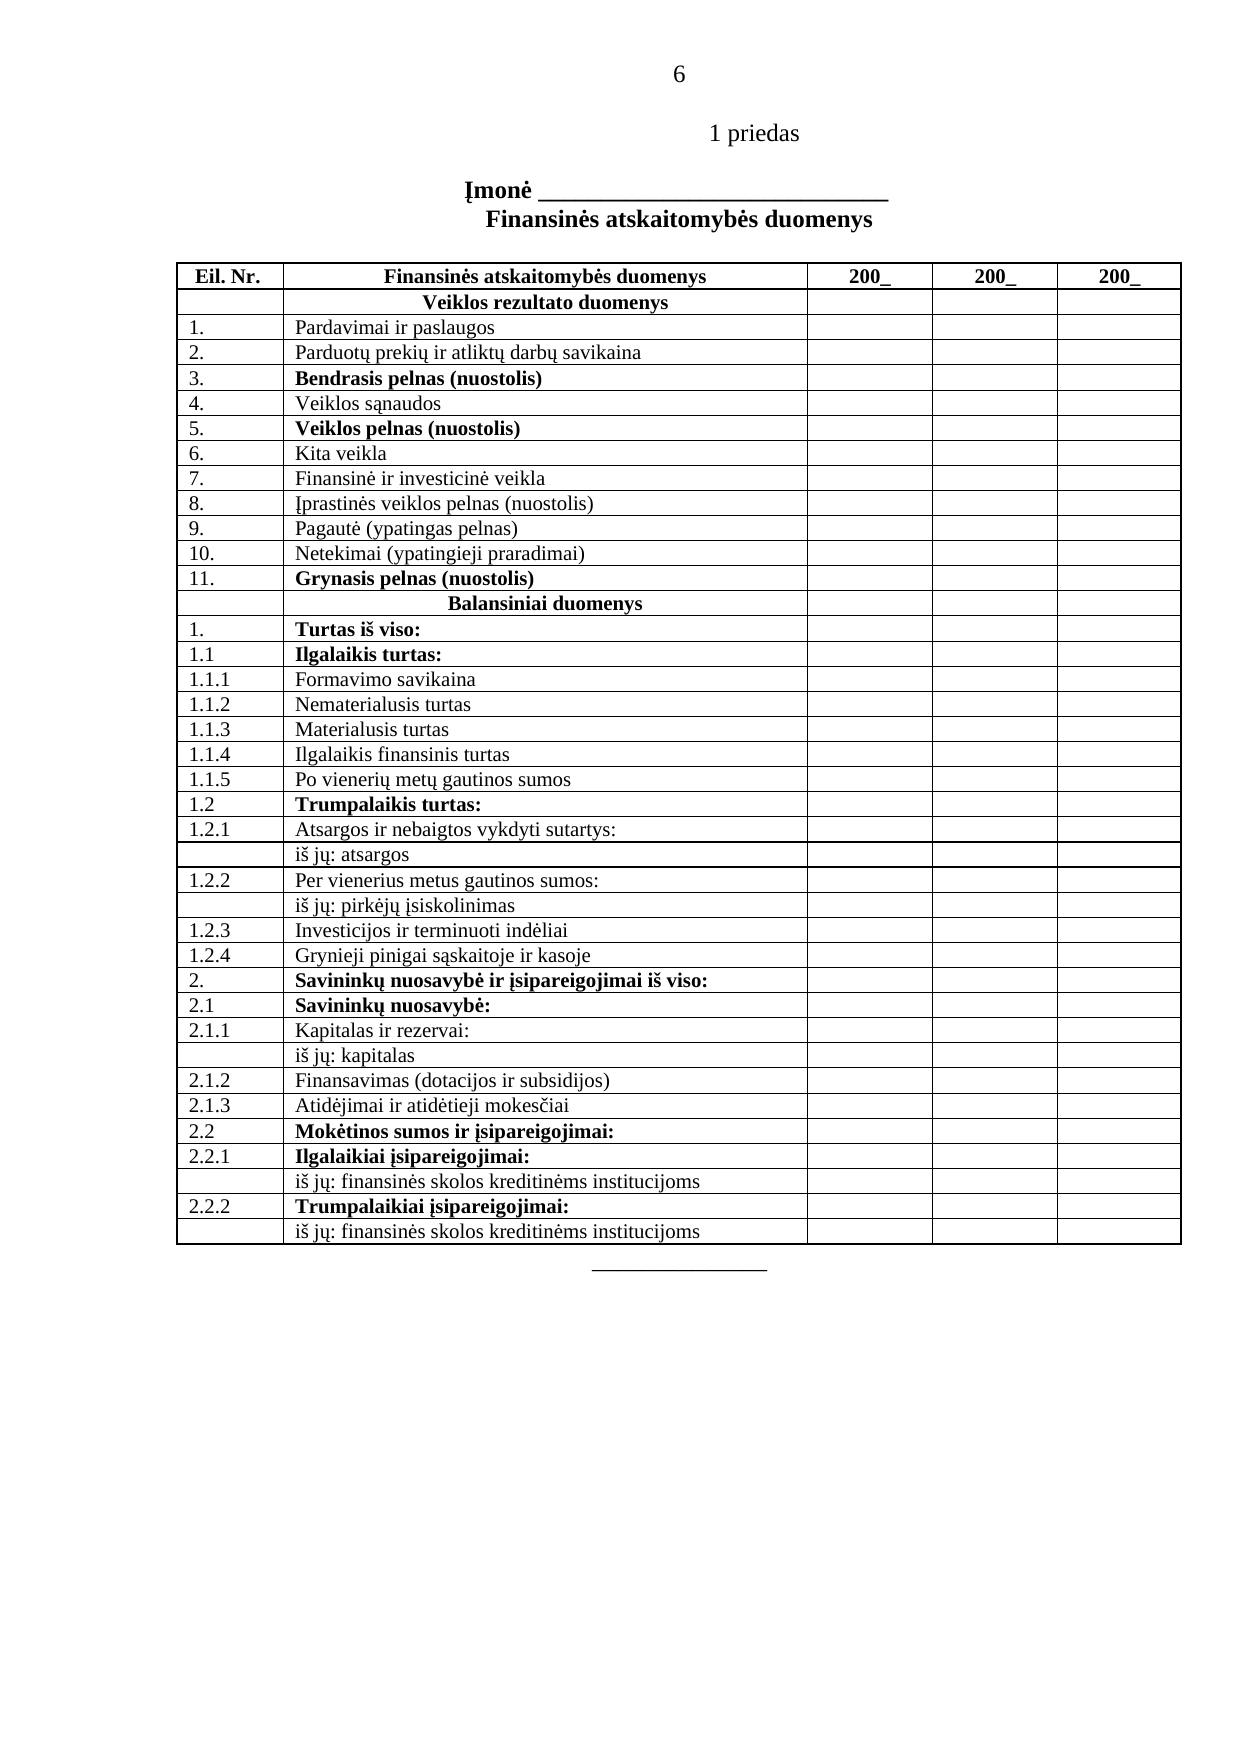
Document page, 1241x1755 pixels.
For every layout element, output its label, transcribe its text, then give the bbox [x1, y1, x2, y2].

table_cell [1058, 1094, 1180, 1117]
table_cell 2.2.1 [178, 1144, 283, 1168]
table_cell Ilgalaikis turtas: [284, 642, 807, 666]
table_cell Investicijos ir terminuoti indėliai [284, 918, 807, 942]
table_cell [1058, 315, 1180, 339]
table_cell Savininkų nuosavybė ir įsipareigojimai iš viso: [284, 968, 807, 992]
table_cell [808, 968, 932, 992]
table_cell [1058, 993, 1180, 1017]
table_cell [1058, 1194, 1180, 1218]
table_cell [1058, 767, 1180, 791]
table_cell 1. [178, 616, 283, 641]
table_cell [1058, 1018, 1180, 1042]
table_cell [808, 1169, 932, 1193]
table_cell 1.2.4 [178, 943, 283, 967]
table_cell [933, 441, 1057, 465]
table_cell [1058, 466, 1180, 490]
table_cell Nematerialusis turtas [284, 692, 807, 716]
table_cell 2.2.2 [178, 1194, 283, 1218]
table_cell 6. [178, 441, 283, 465]
text 1 priedas [709, 118, 1181, 147]
table_cell [808, 1018, 932, 1042]
table_header 200_ [933, 264, 1057, 288]
table_cell [1058, 968, 1180, 992]
table_cell [178, 893, 283, 917]
table_cell 2. [178, 340, 283, 364]
table_cell [933, 416, 1057, 440]
table_cell [808, 868, 932, 892]
table_cell [808, 692, 932, 716]
text Finansinės atskaitomybės duomenys [177, 204, 1181, 233]
table_cell Trumpalaikis turtas: [284, 792, 807, 816]
table_cell [1058, 918, 1180, 942]
table_cell [933, 717, 1057, 741]
table_cell [808, 315, 932, 339]
table_cell [808, 1068, 932, 1092]
table_cell [178, 1043, 283, 1067]
table_cell [933, 315, 1057, 339]
table_cell [933, 1094, 1057, 1117]
table_header Eil. Nr. [178, 264, 283, 288]
table_cell 7. [178, 466, 283, 490]
table_cell Atidėjimai ir atidėtieji mokesčiai [284, 1094, 807, 1117]
table_cell [808, 642, 932, 666]
table_cell Kita veikla [284, 441, 807, 465]
table_cell [933, 391, 1057, 414]
table_cell Materialusis turtas [284, 717, 807, 741]
table_cell [178, 843, 283, 866]
table_cell [1058, 1068, 1180, 1092]
table_cell [933, 792, 1057, 816]
table_cell [1058, 667, 1180, 691]
table_cell [808, 993, 932, 1017]
table_cell [808, 792, 932, 816]
table_cell Finansinė ir investicinė veikla [284, 466, 807, 490]
table_cell [933, 1068, 1057, 1092]
table_cell [1058, 1169, 1180, 1193]
table_cell [933, 767, 1057, 791]
table_cell [933, 290, 1057, 314]
table_cell [1058, 717, 1180, 741]
table_cell 1.2.3 [178, 918, 283, 942]
table_cell [1058, 516, 1180, 540]
table_cell [933, 591, 1057, 615]
table_cell [178, 1219, 283, 1243]
table_cell [933, 968, 1057, 992]
table_cell Grynieji pinigai sąskaitoje ir kasoje [284, 943, 807, 967]
table_cell 1.1.2 [178, 692, 283, 716]
table_cell 1.2.1 [178, 817, 283, 841]
table_cell 2.1.2 [178, 1068, 283, 1092]
table_cell [808, 416, 932, 440]
table_cell 1.1.5 [178, 767, 283, 791]
table_cell [1058, 340, 1180, 364]
table_cell [933, 667, 1057, 691]
table_cell [808, 1194, 932, 1218]
table_cell [1058, 742, 1180, 766]
table_cell iš jų: kapitalas [284, 1043, 807, 1067]
table_cell [808, 516, 932, 540]
table_cell [933, 1144, 1057, 1168]
table_cell [1058, 792, 1180, 816]
table_cell [808, 1144, 932, 1168]
table_cell [933, 893, 1057, 917]
table_cell [933, 566, 1057, 590]
table_cell [1058, 943, 1180, 967]
table_cell [933, 616, 1057, 641]
table_cell 3. [178, 365, 283, 389]
table_cell Savininkų nuosavybė: [284, 993, 807, 1017]
table_header 200_ [1058, 264, 1180, 288]
table_cell 1.1.1 [178, 667, 283, 691]
table_cell 2. [178, 968, 283, 992]
table_cell [933, 843, 1057, 866]
table_cell [808, 817, 932, 841]
table_header 200_ [808, 264, 932, 288]
table_cell [933, 516, 1057, 540]
table_cell [933, 1043, 1057, 1067]
table_cell [808, 667, 932, 691]
table_cell [933, 742, 1057, 766]
table_cell [808, 1219, 932, 1243]
table_cell [808, 466, 932, 490]
table_cell 2.1.3 [178, 1094, 283, 1117]
table_cell Veiklos rezultato duomenys [284, 290, 807, 314]
table_cell [808, 290, 932, 314]
table_cell [808, 616, 932, 641]
table_cell 1.1 [178, 642, 283, 666]
table_cell [1058, 642, 1180, 666]
table_cell [933, 868, 1057, 892]
table_cell [933, 918, 1057, 942]
table_cell [1058, 566, 1180, 590]
table_cell Kapitalas ir rezervai: [284, 1018, 807, 1042]
table_cell [808, 391, 932, 414]
table_cell 5. [178, 416, 283, 440]
table_cell [808, 491, 932, 515]
table_cell Per vienerius metus gautinos sumos: [284, 868, 807, 892]
table_cell 1. [178, 315, 283, 339]
table_cell Ilgalaikiai įsipareigojimai: [284, 1144, 807, 1168]
table_cell Po vienerių metų gautinos sumos [284, 767, 807, 791]
table_cell [933, 817, 1057, 841]
table_cell [933, 1018, 1057, 1042]
table_cell Turtas iš viso: [284, 616, 807, 641]
table_cell 1.2.2 [178, 868, 283, 892]
table_cell [933, 692, 1057, 716]
table_cell Ilgalaikis finansinis turtas [284, 742, 807, 766]
table_cell Formavimo savikaina [284, 667, 807, 691]
table_cell 11. [178, 566, 283, 590]
table_cell [178, 1169, 283, 1193]
table_cell [1058, 591, 1180, 615]
table_cell Balansiniai duomenys [284, 591, 807, 615]
table_cell [808, 767, 932, 791]
table_cell [178, 290, 283, 314]
table_cell [933, 365, 1057, 389]
table_cell [933, 943, 1057, 967]
table_cell [933, 466, 1057, 490]
table_cell [808, 893, 932, 917]
table_cell [1058, 893, 1180, 917]
table_cell Finansavimas (dotacijos ir subsidijos) [284, 1068, 807, 1092]
table_cell [808, 365, 932, 389]
table_cell [933, 1119, 1057, 1143]
table_cell Atsargos ir nebaigtos vykdyti sutartys: [284, 817, 807, 841]
text Įmonė ____________________________ [177, 176, 1181, 204]
table_cell 2.1 [178, 993, 283, 1017]
table_cell 2.1.1 [178, 1018, 283, 1042]
table_cell [808, 1043, 932, 1067]
table_cell [808, 943, 932, 967]
table_cell Grynasis pelnas (nuostolis) [284, 566, 807, 590]
table_cell [808, 541, 932, 565]
table_cell [808, 441, 932, 465]
table_header Finansinės atskaitomybės duomenys [284, 264, 807, 288]
table_cell [808, 591, 932, 615]
table_cell [1058, 1043, 1180, 1067]
table_cell [933, 541, 1057, 565]
table_cell Veiklos sąnaudos [284, 391, 807, 414]
table_cell Pagautė (ypatingas pelnas) [284, 516, 807, 540]
table_cell [808, 742, 932, 766]
table_cell Trumpalaikiai įsipareigojimai: [284, 1194, 807, 1218]
table_cell 1.1.3 [178, 717, 283, 741]
table_cell [1058, 365, 1180, 389]
table_cell [808, 340, 932, 364]
table_cell Bendrasis pelnas (nuostolis) [284, 365, 807, 389]
table_cell [933, 1169, 1057, 1193]
table_cell Pardavimai ir paslaugos [284, 315, 807, 339]
table_cell 2.2 [178, 1119, 283, 1143]
table_cell [1058, 441, 1180, 465]
table_cell [1058, 616, 1180, 641]
table_cell [933, 491, 1057, 515]
table_cell iš jų: finansinės skolos kreditinėms institucijoms [284, 1219, 807, 1243]
table_cell [1058, 391, 1180, 414]
table_cell [933, 340, 1057, 364]
table_cell 10. [178, 541, 283, 565]
table_cell [1058, 692, 1180, 716]
table_cell Parduotų prekių ir atliktų darbų savikaina [284, 340, 807, 364]
table_cell [1058, 1119, 1180, 1143]
table_cell [808, 717, 932, 741]
table_cell Netekimai (ypatingieji praradimai) [284, 541, 807, 565]
table_cell [808, 1094, 932, 1117]
table_cell [1058, 1144, 1180, 1168]
table_cell [808, 918, 932, 942]
table_cell [808, 566, 932, 590]
table_cell [1058, 290, 1180, 314]
table_cell [1058, 843, 1180, 866]
table_cell [178, 591, 283, 615]
table_cell [1058, 817, 1180, 841]
table_cell [1058, 868, 1180, 892]
table_cell Įprastinės veiklos pelnas (nuostolis) [284, 491, 807, 515]
table_cell [933, 642, 1057, 666]
table_cell Mokėtinos sumos ir įsipareigojimai: [284, 1119, 807, 1143]
table_cell [933, 993, 1057, 1017]
table_cell 1.1.4 [178, 742, 283, 766]
table_cell [933, 1219, 1057, 1243]
table_cell iš jų: pirkėjų įsiskolinimas [284, 893, 807, 917]
table_cell [933, 1194, 1057, 1218]
table_cell iš jų: finansinės skolos kreditinėms institucijoms [284, 1169, 807, 1193]
table_cell iš jų: atsargos [284, 843, 807, 866]
table_cell 1.2 [178, 792, 283, 816]
text ______________ [177, 1245, 1181, 1274]
table_cell 8. [178, 491, 283, 515]
table_cell 4. [178, 391, 283, 414]
table_cell [1058, 491, 1180, 515]
table_cell [808, 1119, 932, 1143]
table_cell [808, 843, 932, 866]
table_cell [1058, 416, 1180, 440]
table_cell Veiklos pelnas (nuostolis) [284, 416, 807, 440]
table_cell [1058, 541, 1180, 565]
table_cell [1058, 1219, 1180, 1243]
table_cell 9. [178, 516, 283, 540]
